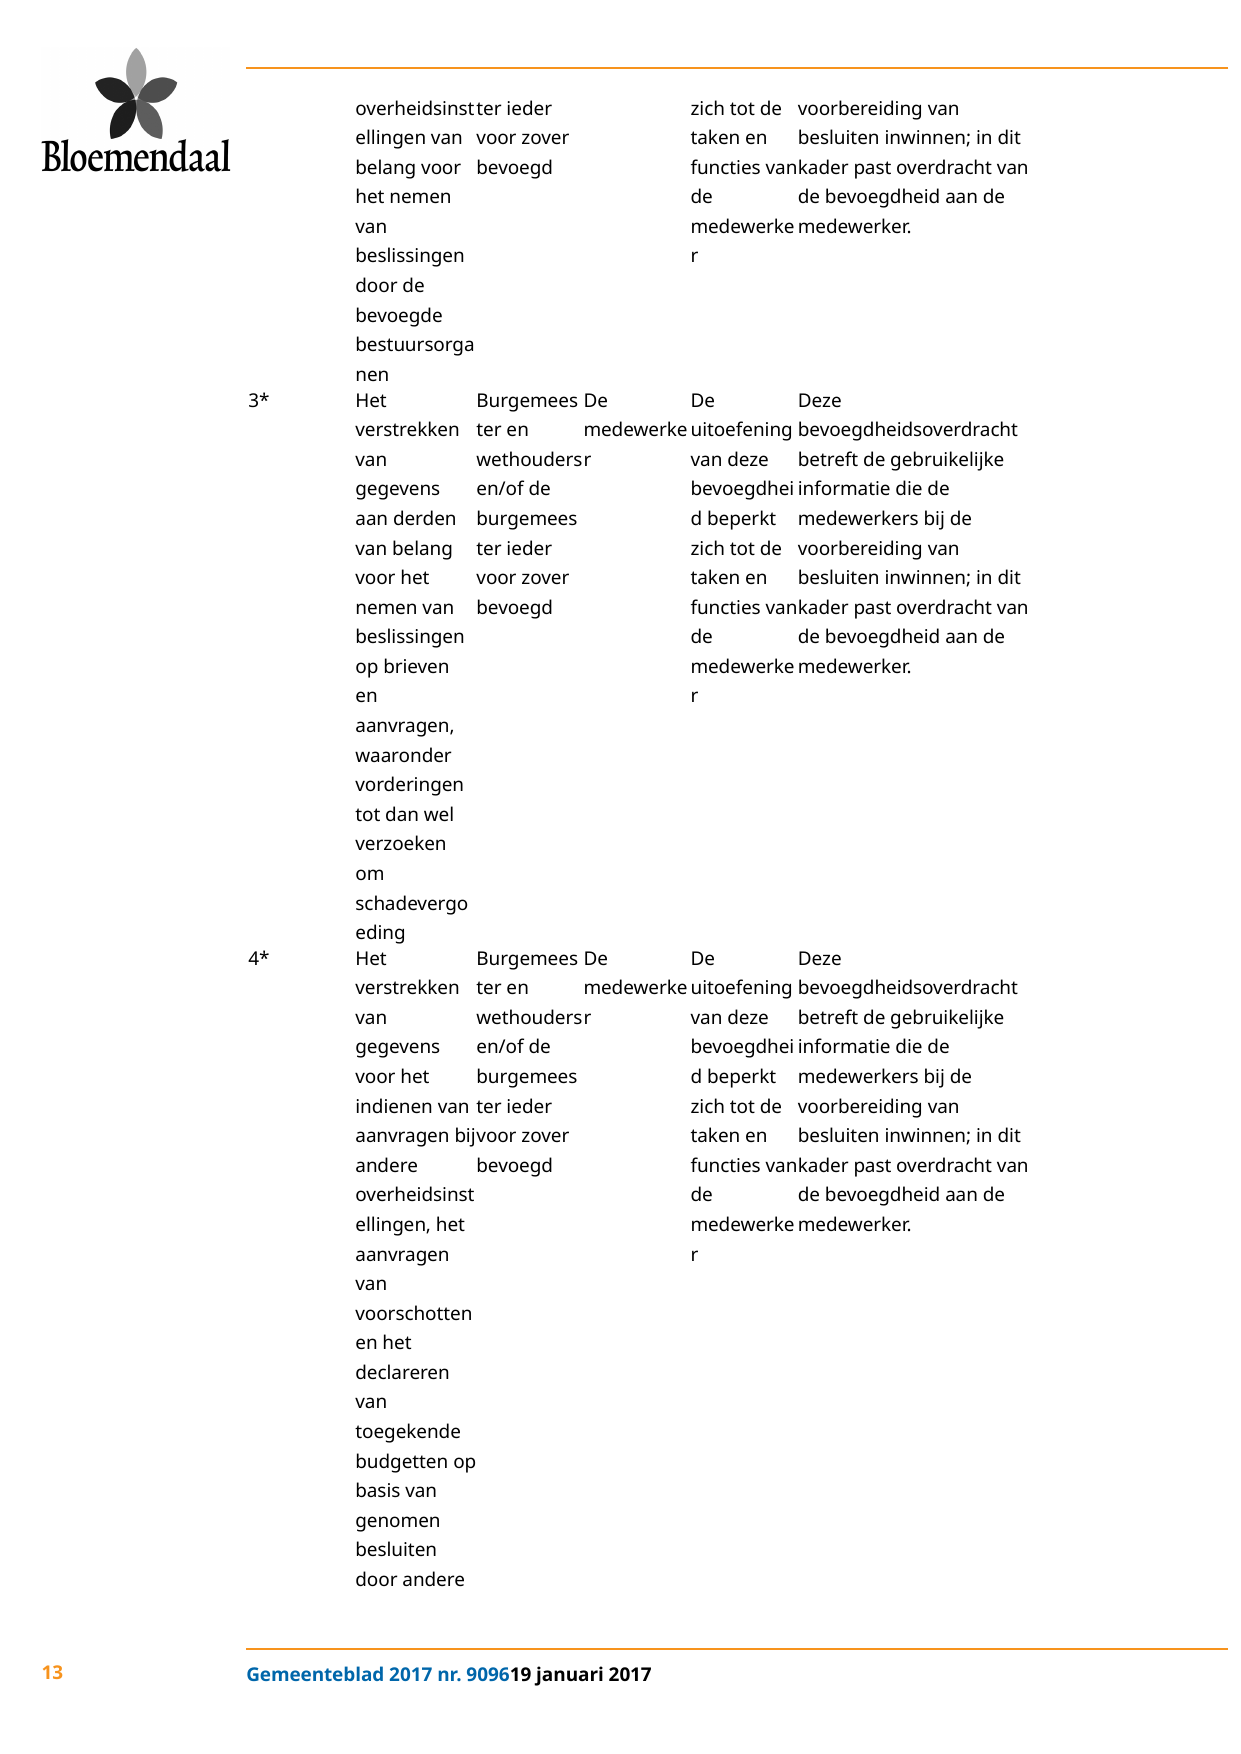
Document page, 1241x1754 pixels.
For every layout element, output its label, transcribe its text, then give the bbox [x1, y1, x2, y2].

table_cell zich tot de taken en functies van de medewerker [690, 95, 798, 387]
table_cell De uitoefening van deze bevoegdheid beperkt zich tot de taken en functies van de medewerker [690, 945, 798, 1592]
table_cell 3* [248, 387, 355, 945]
table_cell ter ieder voor zover bevoegd [476, 95, 583, 387]
table_cell De medewerker [583, 387, 690, 945]
table_cell De uitoefening van deze bevoegdheid beperkt zich tot de taken en functies van de medewerker [690, 387, 798, 945]
table_cell Deze bevoegdheidsoverdracht betreft de gebruikelijke informatie die de medewerkers bij de voorbereiding van besluiten inwinnen; in dit kader past overdracht van de bevoegdheid aan de medewerker. [798, 945, 1044, 1592]
table_cell Het verstrekken van gegevens aan derden van belang voor het nemen van beslissingen op brieven en aanvragen, waaronder vorderingen tot dan wel verzoeken om schadevergoeding [355, 387, 476, 945]
table_cell [248, 95, 355, 387]
table_cell Burgemeester en wethouders en/of de burgemeester ieder voor zover bevoegd [476, 945, 583, 1592]
table_cell voorbereiding van besluiten inwinnen; in dit kader past overdracht van de bevoegdheid aan de medewerker. [798, 95, 1044, 387]
table_cell [583, 95, 690, 387]
picture [41, 47, 231, 172]
table_cell Deze bevoegdheidsoverdracht betreft de gebruikelijke informatie die de medewerkers bij de voorbereiding van besluiten inwinnen; in dit kader past overdracht van de bevoegdheid aan de medewerker. [798, 387, 1044, 945]
table_cell overheidsinstellingen van belang voor het nemen van beslissingen door de bevoegde bestuursorganen [355, 95, 476, 387]
table_cell 4* [248, 945, 355, 1592]
table_cell Het verstrekken van gegevens voor het indienen van aanvragen bij andere overheidsinstellingen, het aanvragen van voorschotten en het declareren van toegekende budgetten op basis van genomen besluiten door andere [355, 945, 476, 1592]
table_cell De medewerker [583, 945, 690, 1592]
table_cell Burgemeester en wethouders en/of de burgemeester ieder voor zover bevoegd [476, 387, 583, 945]
